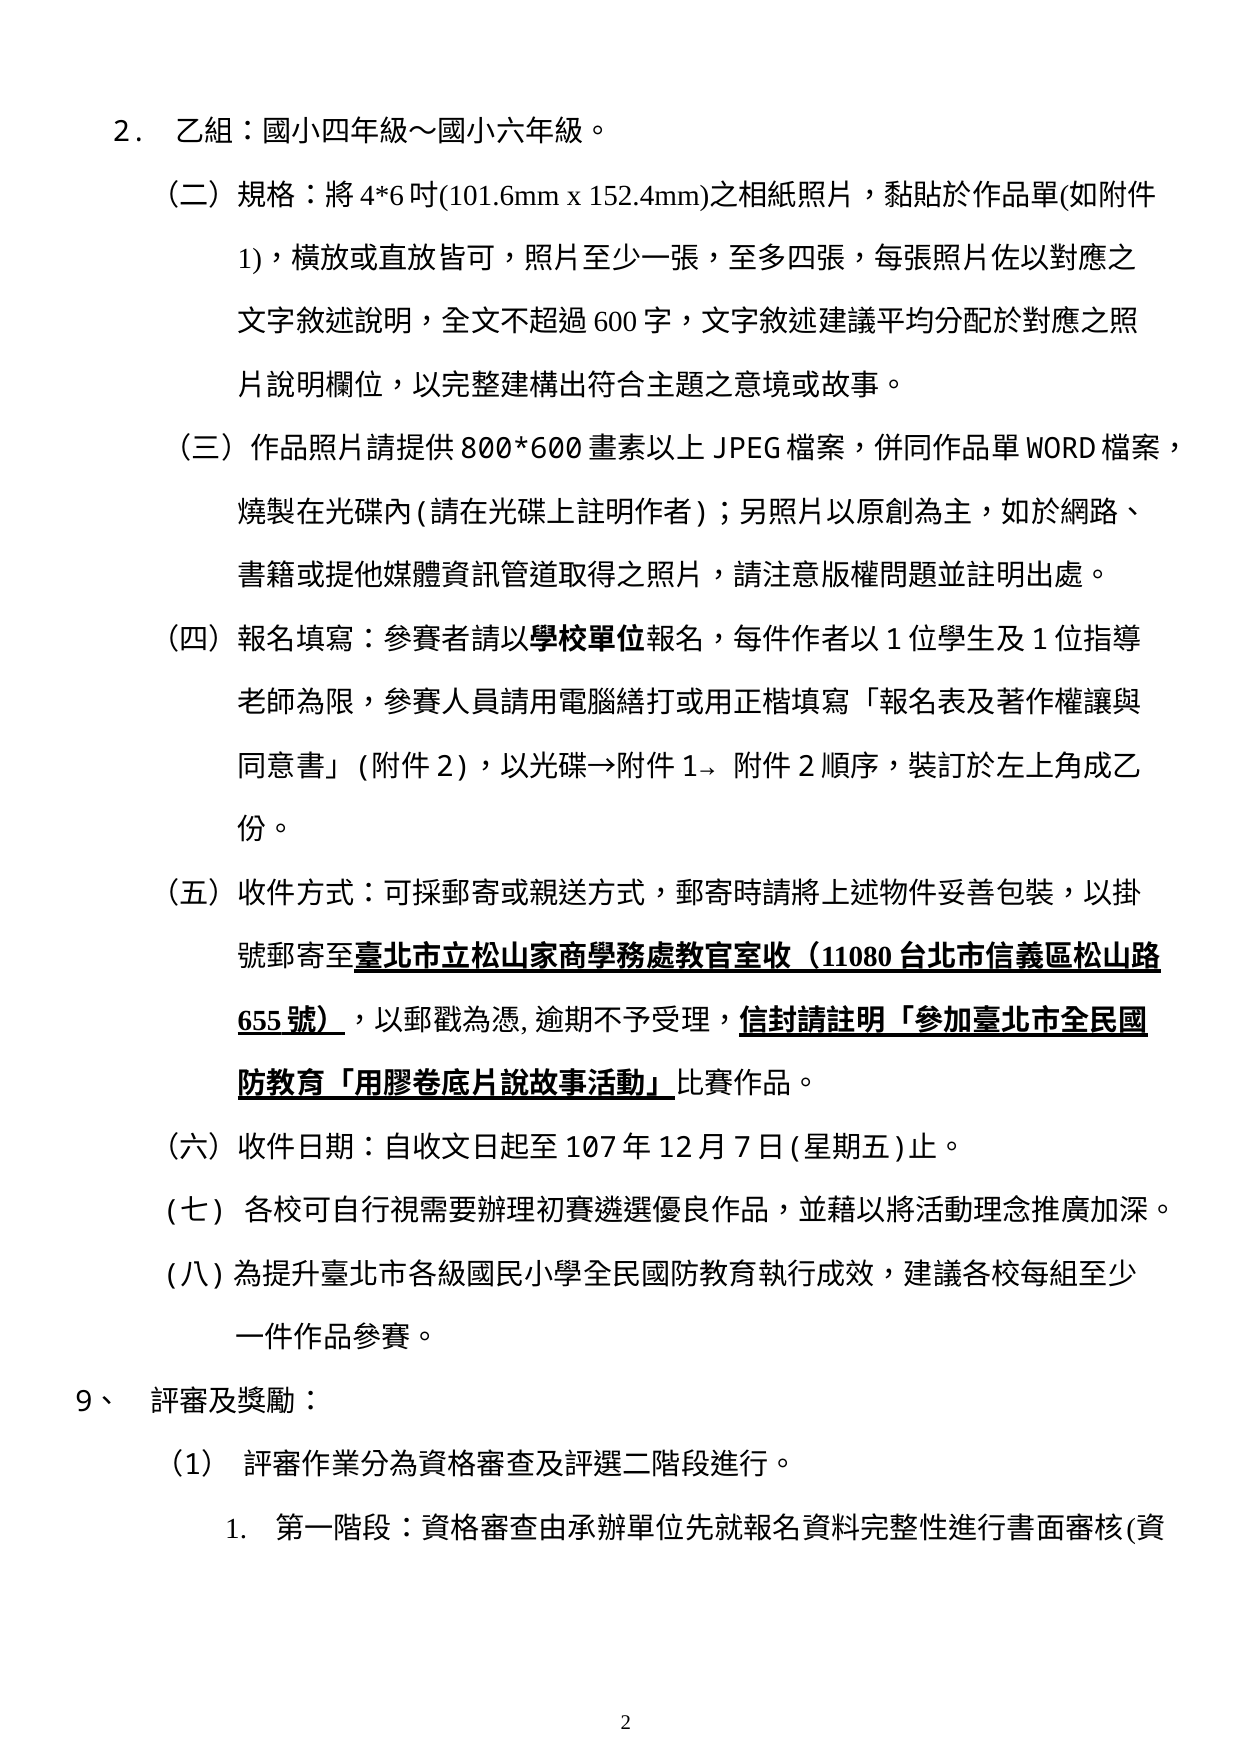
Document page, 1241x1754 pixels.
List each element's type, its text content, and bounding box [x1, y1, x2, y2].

text (七) 各校可自行視需要辦理初賽遴選優良作品，並藉以將活動理念推廣加深。 [162, 1187, 1165, 1229]
text （四）報名填寫：參賽者請以學校單位報名，每件作者以1位學生及1位指導老師為限，參賽人員請用電腦繕打或用正楷填寫「報名表及著作權讓與同意書」(附件2)，以光碟→附件1→ 附件2順序，裝訂於左上角成乙份。 [150, 615, 1165, 848]
text （六）收件日期：自收文日起至107年12月7日(星期五)止。 [150, 1123, 1165, 1166]
list 第一階段：資格審查由承辦單位先就報名資料完整性進行書面審核(資 [225, 1504, 1165, 1547]
text （五）收件方式：可採郵寄或親送方式，郵寄時請將上述物件妥善包裝，以掛號郵寄至臺北市立松山家商學務處教官室收（11080台北市信義區松山路655號），以郵戳為憑, 逾期不予受理，信封請註明「參加臺北市全民國防教育「用膠卷底片說故事活動」比賽作品。 [150, 869, 1165, 1102]
list 乙組：國小四年級～國小六年級。 [75, 108, 1165, 150]
list 評審及獎勵： [75, 1377, 1165, 1419]
list 評審作業分為資格審查及評選二階段進行。 [154, 1441, 1165, 1483]
text (八) 為提升臺北市各級國民小學全民國防教育執行成效，建議各校每組至少一件作品參賽。 [162, 1250, 1165, 1356]
text （二）規格：將4*6吋(101.6mm x 152.4mm)之相紙照片，黏貼於作品單(如附件1)，橫放或直放皆可，照片至少一張，至多四張，每張照片佐以對應之文字敘述說明，全文不超過600字，文字敘述建議平均分配於對應之照片說明欄位，以完整建構出符合主題之意境或故事。 [150, 171, 1165, 404]
text （三）作品照片請提供800*600畫素以上JPEG檔案，併同作品單WORD檔案，燒製在光碟內(請在光碟上註明作者)；另照片以原創為主，如於網路、書籍或提他媒體資訊管道取得之照片，請注意版權問題並註明出處。 [75, 425, 1165, 594]
